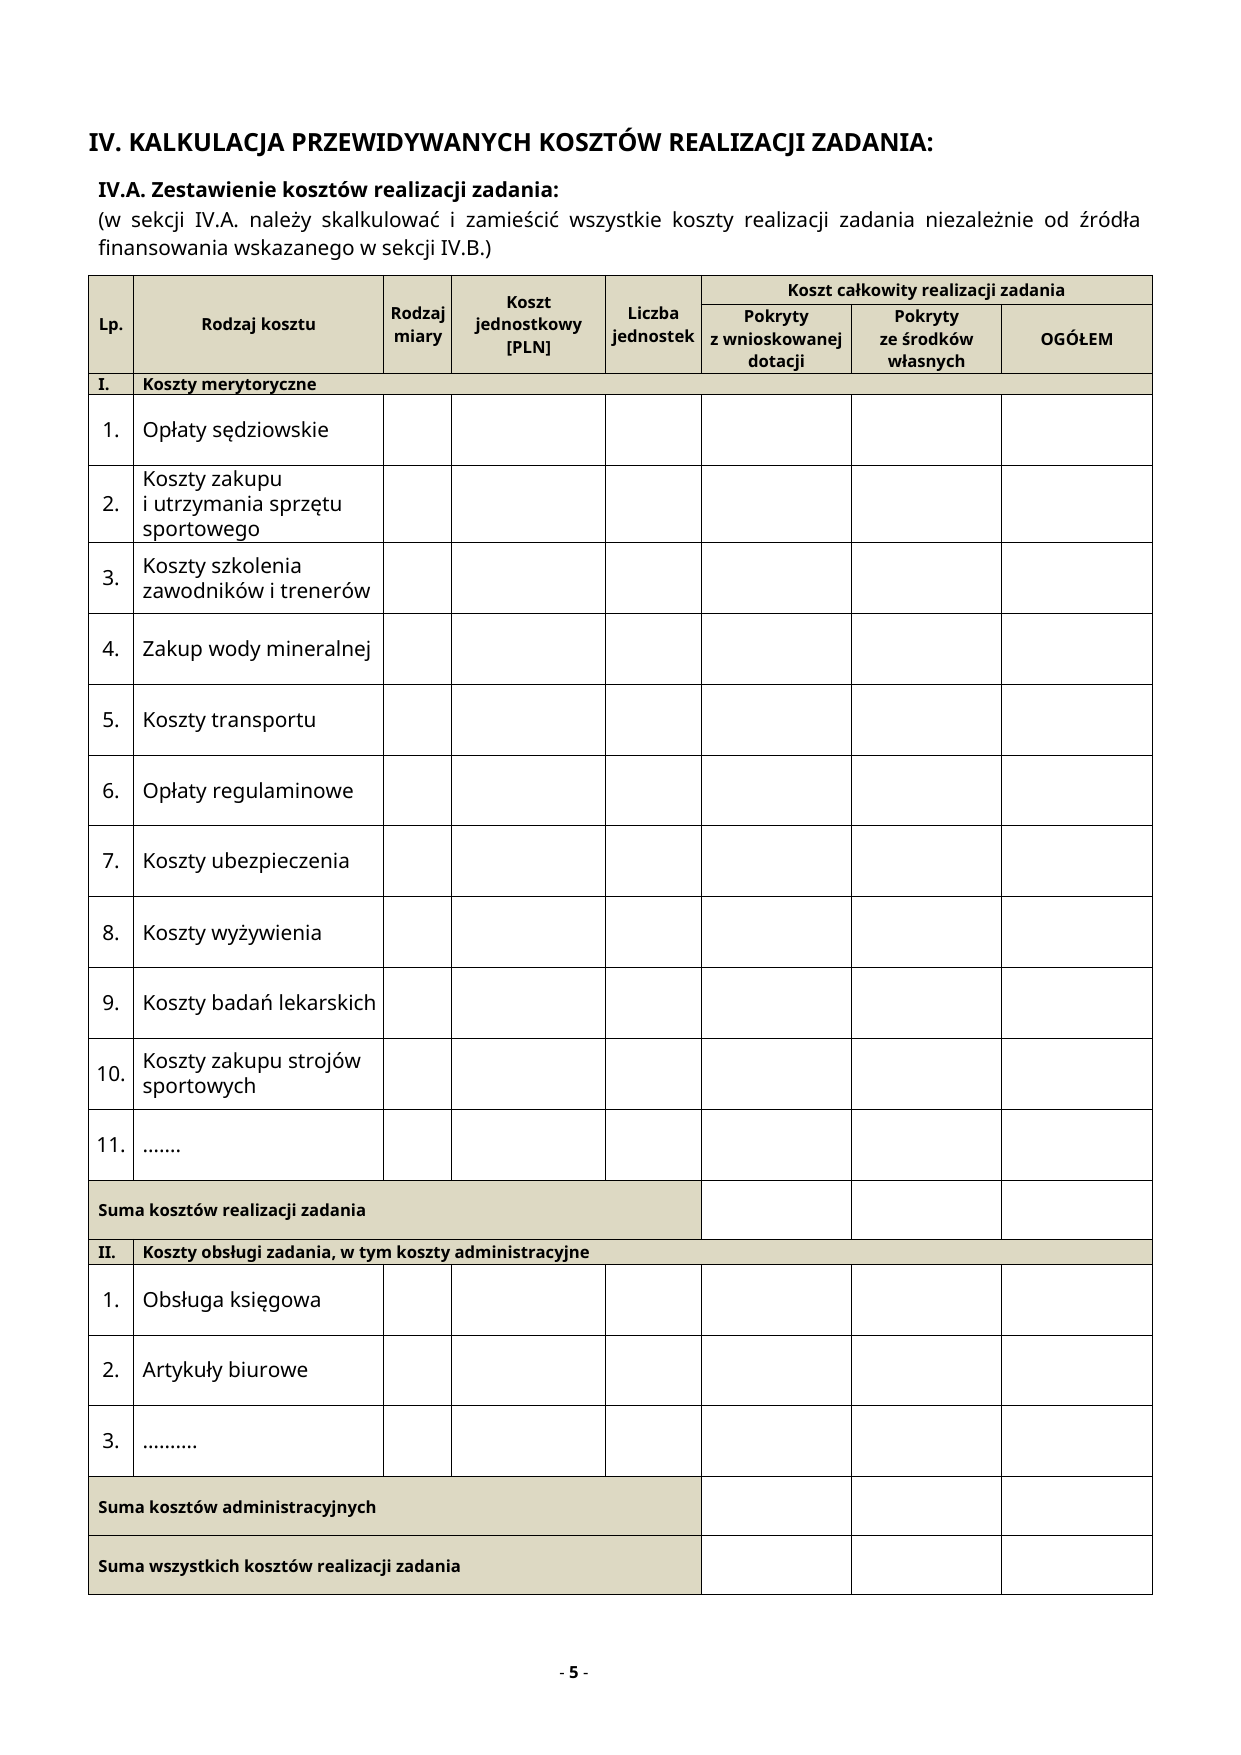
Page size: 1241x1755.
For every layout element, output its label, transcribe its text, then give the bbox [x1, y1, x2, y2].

table_cell [606, 897, 701, 967]
table_cell [606, 614, 701, 684]
table_cell [384, 466, 451, 542]
table_cell [702, 1039, 851, 1109]
table_cell Obsługa księgowa [134, 1265, 383, 1334]
table_cell I. [89, 374, 133, 394]
table_cell [384, 1110, 451, 1179]
table_cell 2. [89, 466, 133, 542]
table_cell Koszty szkolenia zawodników i trenerów [134, 543, 383, 613]
table_cell [606, 756, 701, 825]
table_cell 1. [89, 1265, 133, 1334]
table_cell [384, 1265, 451, 1334]
table_cell [852, 1181, 1001, 1239]
table_cell 8. [89, 897, 133, 967]
table_cell Koszty obsługi zadania, w tym koszty administracyjne [134, 1240, 1152, 1264]
table_cell Artykuły biurowe [134, 1336, 383, 1405]
table_cell [1002, 1039, 1152, 1109]
table_cell 7. [89, 826, 133, 896]
table_cell [702, 614, 851, 684]
table_cell [702, 897, 851, 967]
table_cell [452, 466, 605, 542]
table_cell Koszty zakupu i utrzymania sprzętu sportowego [134, 466, 383, 542]
table_cell [852, 756, 1001, 825]
table_cell Suma wszystkich kosztów realizacji zadania [89, 1536, 701, 1594]
table_cell [702, 466, 851, 542]
table_cell [606, 543, 701, 613]
table_cell [452, 756, 605, 825]
table_cell 2. [89, 1336, 133, 1405]
table_cell [1002, 1406, 1152, 1476]
table_cell Pokryty z wnioskowanej dotacji [702, 305, 851, 373]
table_cell Rodzaj kosztu [134, 276, 383, 373]
table_cell Lp. [89, 276, 133, 373]
table_cell 6. [89, 756, 133, 825]
table_cell [452, 1265, 605, 1334]
table_cell [702, 1265, 851, 1334]
table_cell [1002, 1536, 1152, 1594]
table_cell Liczba jednostek [606, 276, 701, 373]
table_cell 5. [89, 685, 133, 754]
table_cell [452, 968, 605, 1038]
table_cell 10. [89, 1039, 133, 1109]
text IV. KALKULACJA PRZEWIDYWANYCH KOSZTÓW REALIZACJI ZADANIA: [89, 125, 1152, 159]
table_cell [452, 543, 605, 613]
table_cell [1002, 466, 1152, 542]
table_cell [1002, 1477, 1152, 1535]
table_cell ………. [134, 1406, 383, 1476]
table_cell [452, 1406, 605, 1476]
table_cell [606, 466, 701, 542]
table_cell [702, 1110, 851, 1179]
table_cell [852, 1110, 1001, 1179]
table_cell [852, 1477, 1001, 1535]
table_cell [1002, 614, 1152, 684]
table_cell [702, 1536, 851, 1594]
table_cell Opłaty regulaminowe [134, 756, 383, 825]
table_cell [606, 826, 701, 896]
table_cell Koszty merytoryczne [134, 374, 1152, 394]
table_cell [606, 968, 701, 1038]
table_cell [384, 543, 451, 613]
table_cell Koszty ubezpieczenia [134, 826, 383, 896]
table_cell [606, 1110, 701, 1179]
table_cell [702, 685, 851, 754]
table_cell [702, 968, 851, 1038]
table_cell [852, 1336, 1001, 1405]
table_cell [1002, 756, 1152, 825]
table_cell Koszt całkowity realizacji zadania [702, 276, 1152, 304]
table_cell [384, 685, 451, 754]
table_cell [452, 685, 605, 754]
table_cell [852, 826, 1001, 896]
table_cell [702, 826, 851, 896]
table_cell II. [89, 1240, 133, 1264]
table_cell [852, 685, 1001, 754]
table_cell [852, 968, 1001, 1038]
table_cell [384, 395, 451, 465]
table_cell [702, 395, 851, 465]
table_cell [1002, 685, 1152, 754]
table_cell [606, 1265, 701, 1334]
table_cell [852, 395, 1001, 465]
table_cell Suma kosztów administracyjnych [89, 1477, 701, 1535]
table_cell [852, 614, 1001, 684]
table_cell Koszt jednostkowy [PLN] [452, 276, 605, 373]
table_cell [702, 756, 851, 825]
table_cell [384, 897, 451, 967]
table_cell [852, 1536, 1001, 1594]
table_cell [384, 1406, 451, 1476]
table_cell [702, 1336, 851, 1405]
table_cell [1002, 395, 1152, 465]
table_cell [702, 1406, 851, 1476]
table_cell Rodzaj miary [384, 276, 451, 373]
table_cell Suma kosztów realizacji zadania [89, 1181, 701, 1239]
table_cell [452, 826, 605, 896]
table_cell Koszty badań lekarskich [134, 968, 383, 1038]
table_cell [384, 756, 451, 825]
table_cell [384, 968, 451, 1038]
table_cell Opłaty sędziowskie [134, 395, 383, 465]
table_cell [1002, 1181, 1152, 1239]
table_cell 1. [89, 395, 133, 465]
table_cell [384, 614, 451, 684]
table_cell Koszty zakupu strojów sportowych [134, 1039, 383, 1109]
table_cell [1002, 897, 1152, 967]
table_cell [702, 1181, 851, 1239]
table_cell [452, 1336, 605, 1405]
table_cell 11. [89, 1110, 133, 1179]
table_cell 9. [89, 968, 133, 1038]
table_cell [852, 897, 1001, 967]
table_cell [852, 543, 1001, 613]
table_cell Koszty transportu [134, 685, 383, 754]
table_cell [452, 1110, 605, 1179]
table_cell [384, 1336, 451, 1405]
table_cell [852, 466, 1001, 542]
table_cell [852, 1039, 1001, 1109]
table_cell 4. [89, 614, 133, 684]
table_cell [606, 395, 701, 465]
table_cell Pokryty ze środków własnych [852, 305, 1001, 373]
table_cell [606, 1039, 701, 1109]
table_cell [606, 685, 701, 754]
table_cell 3. [89, 1406, 133, 1476]
table_cell OGÓŁEM [1002, 305, 1152, 373]
table_cell [384, 1039, 451, 1109]
table_cell [1002, 543, 1152, 613]
table_cell [1002, 1265, 1152, 1334]
table_cell [852, 1406, 1001, 1476]
table_cell Koszty wyżywienia [134, 897, 383, 967]
table_cell [452, 1039, 605, 1109]
table_cell [702, 1477, 851, 1535]
table_cell [1002, 826, 1152, 896]
table_cell [852, 1265, 1001, 1334]
table_cell [452, 395, 605, 465]
table_header IV.A. Zestawienie kosztów realizacji zadania: (w sekcji IV.A. należy skalkulować i zamieścić wszystkie koszty realizacji zadania niezależnie od źródła finansowania wskazanego w sekcji IV.B.) [89, 175, 1152, 275]
table_cell [606, 1406, 701, 1476]
table_cell [606, 1336, 701, 1405]
table_cell [702, 543, 851, 613]
table_cell [1002, 1336, 1152, 1405]
table_cell [452, 897, 605, 967]
table_cell ……. [134, 1110, 383, 1179]
table_cell 3. [89, 543, 133, 613]
table_cell [384, 826, 451, 896]
table_cell [1002, 968, 1152, 1038]
table_cell [1002, 1110, 1152, 1179]
table_cell Zakup wody mineralnej [134, 614, 383, 684]
table_cell [452, 614, 605, 684]
